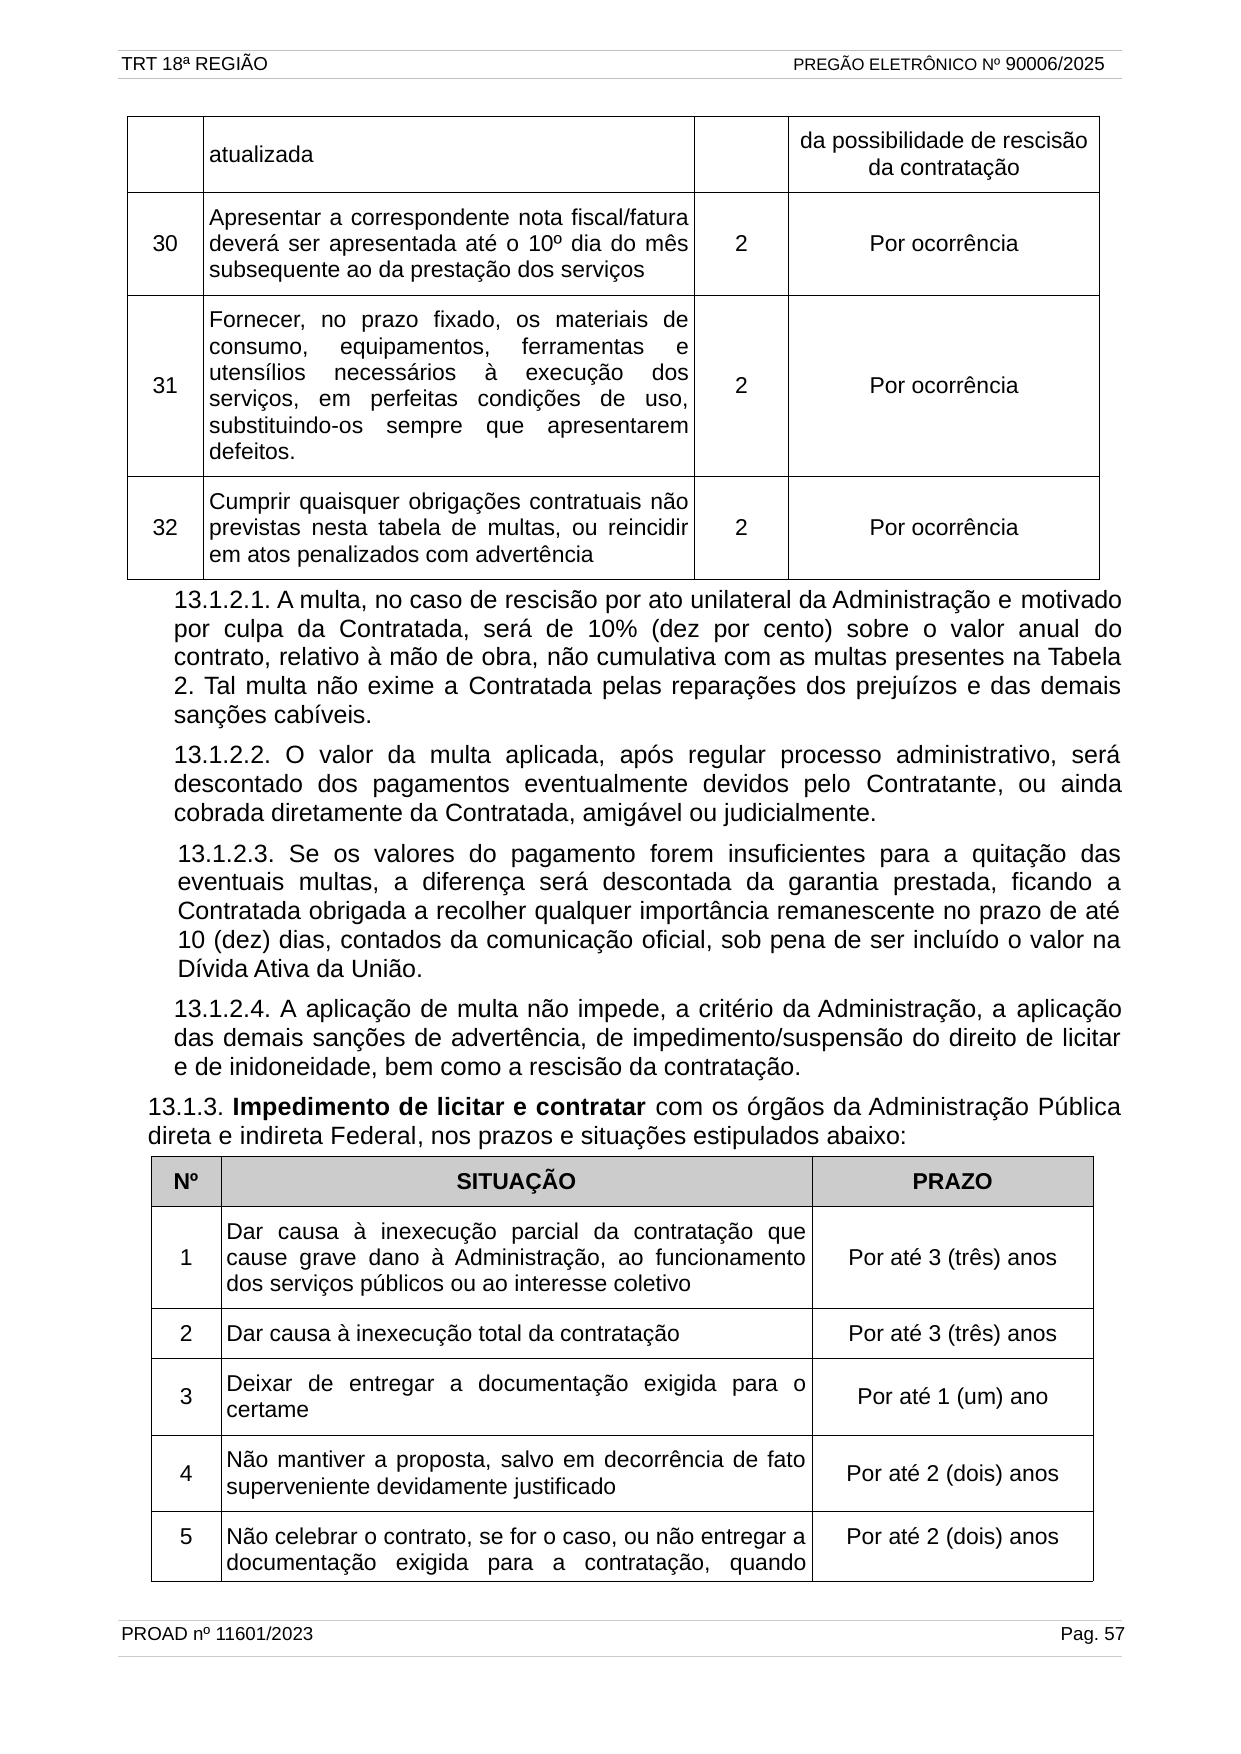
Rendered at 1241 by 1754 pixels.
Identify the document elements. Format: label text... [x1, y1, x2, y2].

text 13.1.2.3. Se os valores do pagamento forem insuficientes para a quitação das eventuais multas, a diferença será descontada da garantia prestada, ficando a Contratada obrigada a recolher qualquer importância remanescente no prazo de até 10 (dez) dias, contados da comunicação oficial, sob pena de ser incluído o valor na Dívida Ativa da União. [177, 839, 1122, 982]
table_cell Dar causa à inexecução total da contratação [222, 1309, 812, 1358]
text 13.1.3. Impedimento de licitar e contratar com os órgãos da Administração Pública direta e indireta Federal, nos prazos e situações estipulados abaixo: [148, 1092, 1122, 1150]
table_cell 2 [695, 296, 788, 476]
table_cell 1 [152, 1207, 221, 1308]
table_cell Deixar de entregar a documentação exigida para o certame [222, 1359, 812, 1434]
table_cell Dar causa à inexecução parcial da contratação que cause grave dano à Administração, ao funcionamento dos serviços públicos ou ao interesse coletivo [222, 1207, 812, 1308]
table_cell Não celebrar o contrato, se for o caso, ou não entregar a documentação exigida para a contratação, quando [222, 1512, 812, 1581]
table_cell Por até 1 (um) ano [813, 1359, 1093, 1434]
table_cell Por até 3 (três) anos [813, 1309, 1093, 1358]
table_header SITUAÇÃO [222, 1157, 812, 1206]
table_cell 4 [152, 1436, 221, 1511]
table_header Nº [152, 1157, 221, 1206]
table_cell Por até 3 (três) anos [813, 1207, 1093, 1308]
table_cell 2 [695, 477, 788, 579]
table_cell 30 [128, 193, 203, 294]
table_cell Não mantiver a proposta, salvo em decorrência de fato superveniente devidamente justificado [222, 1436, 812, 1511]
table_cell Cumprir quaisquer obrigações contratuais não previstas nesta tabela de multas, ou reincidir em atos penalizados com advertência [204, 477, 694, 579]
text 13.1.2.2. O valor da multa aplicada, após regular processo administrativo, será descontado dos pagamentos eventualmente devidos pelo Contratante, ou ainda cobrada diretamente da Contratada, amigável ou judicialmente. [174, 741, 1122, 827]
table_cell 32 [128, 477, 203, 579]
table_cell [128, 117, 203, 192]
table_cell 31 [128, 296, 203, 476]
table_cell Apresentar a correspondente nota fiscal/fatura deverá ser apresentada até o 10º dia do mês subsequente ao da prestação dos serviços [204, 193, 694, 294]
table_cell Por ocorrência [789, 296, 1099, 476]
table_cell [695, 117, 788, 192]
table_cell Fornecer, no prazo fixado, os materiais de consumo, equipamentos, ferramentas e utensílios necessários à execução dos serviços, em perfeitas condições de uso, substituindo-os sempre que apresentarem defeitos. [204, 296, 694, 476]
table_cell Por ocorrência [789, 477, 1099, 579]
table_cell Por até 2 (dois) anos [813, 1512, 1093, 1581]
table_cell Por até 2 (dois) anos [813, 1436, 1093, 1511]
table_cell 2 [152, 1309, 221, 1358]
table_cell atualizada [204, 117, 694, 192]
text 13.1.2.1. A multa, no caso de rescisão por ato unilateral da Administração e motivado por culpa da Contratada, será de 10% (dez por cento) sobre o valor anual do contrato, relativo à mão de obra, não cumulativa com as multas presentes na Tabela 2. Tal multa não exime a Contratada pelas reparações dos prejuízos e das demais sanções cabíveis. [174, 585, 1122, 729]
table_header PRAZO [813, 1157, 1093, 1206]
table_cell Por ocorrência [789, 193, 1099, 294]
text 13.1.2.4. A aplicação de multa não impede, a critério da Administração, a aplicação das demais sanções de advertência, de impedimento/suspensão do direito de licitar e de inidoneidade, bem como a rescisão da contratação. [174, 994, 1122, 1081]
table_cell da possibilidade de rescisão da contratação [789, 117, 1099, 192]
table_cell 5 [152, 1512, 221, 1581]
table_cell 3 [152, 1359, 221, 1434]
table_cell 2 [695, 193, 788, 294]
